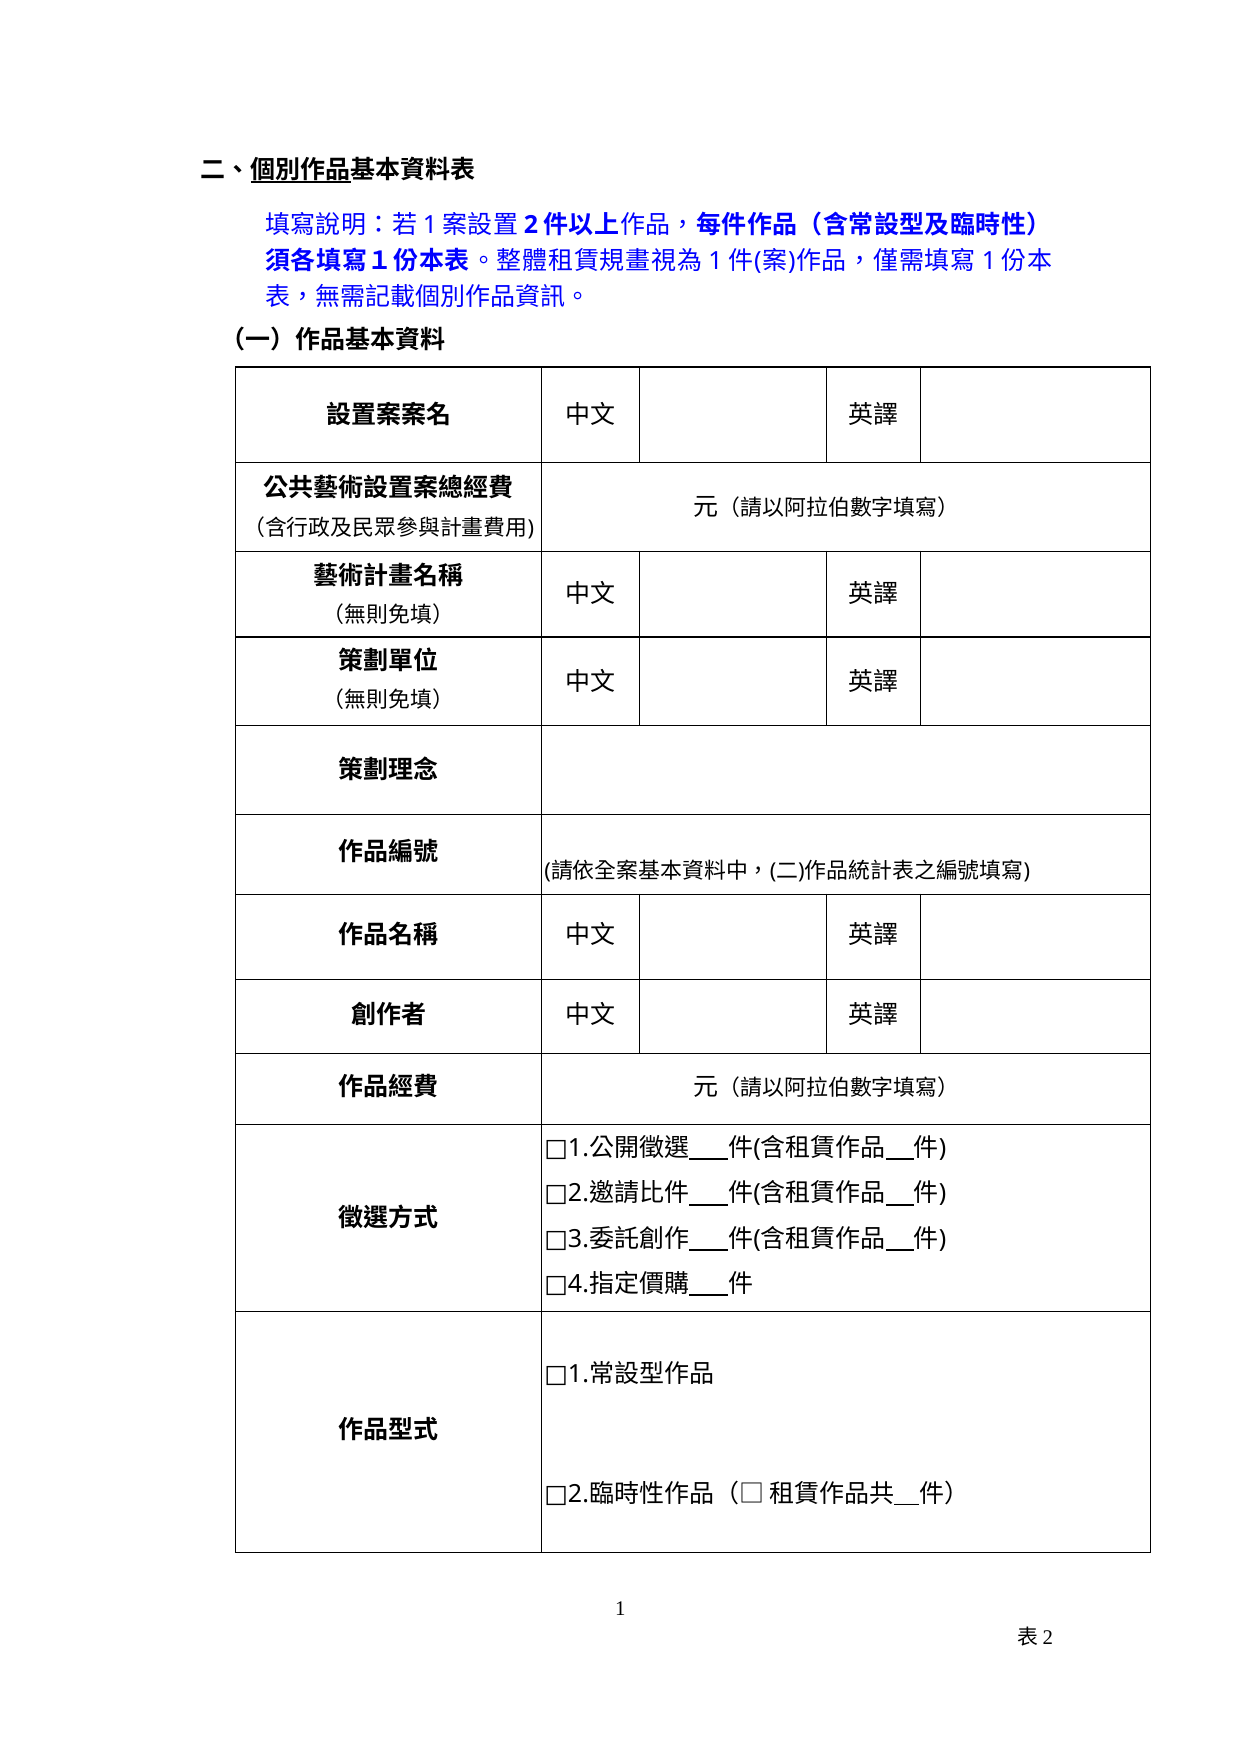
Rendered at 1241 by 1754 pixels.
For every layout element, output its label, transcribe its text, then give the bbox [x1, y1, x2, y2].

table_cell 藝術計畫名稱 （無則免填） [236, 552, 541, 636]
table_cell 英譯 [827, 980, 920, 1053]
table_header 設置案案名 [236, 368, 541, 462]
table_cell 英譯 [827, 552, 920, 636]
table_cell 徵選方式 [236, 1125, 541, 1311]
table_cell 元（請以阿拉伯數字填寫） [542, 1054, 1150, 1124]
table_cell [640, 638, 826, 725]
table_cell □1.常設型作品 □2.臨時性作品（□ 租賃作品共＿件） [542, 1312, 1150, 1552]
table_header 英譯 [827, 368, 920, 462]
table_header [640, 368, 826, 462]
table_cell [921, 895, 1150, 979]
table_cell [921, 552, 1150, 636]
table_cell 中文 [542, 552, 639, 636]
list （一）作品基本資料 [187, 319, 1053, 356]
table_header 中文 [542, 368, 639, 462]
table_cell 作品經費 [236, 1054, 541, 1124]
table_cell [640, 895, 826, 979]
table_cell [542, 726, 1150, 813]
text 填寫說明：若1案設置2件以上作品，每件作品（含常設型及臨時性）須各填寫１份本表。整體租賃規畫視為1件(案)作品，僅需填寫1份本表，無需記載個別作品資訊。 [265, 204, 1053, 313]
table_header [921, 368, 1150, 462]
table_cell 策劃理念 [236, 726, 541, 813]
table_cell 英譯 [827, 638, 920, 725]
table_cell 英譯 [827, 895, 920, 979]
table_cell [921, 980, 1150, 1053]
table_cell 作品名稱 [236, 895, 541, 979]
table_cell [921, 638, 1150, 725]
table_cell 中文 [542, 638, 639, 725]
table_cell 創作者 [236, 980, 541, 1053]
table_cell 元（請以阿拉伯數字填寫） [542, 463, 1150, 551]
table_cell 中文 [542, 980, 639, 1053]
table_cell 中文 [542, 895, 639, 979]
table_cell [640, 552, 826, 636]
table_cell 策劃單位 （無則免填） [236, 638, 541, 725]
table_cell □1.公開徵選 件(含租賃作品 件) □2.邀請比件 件(含租賃作品 件) □3.委託創作 件(含租賃作品 件) □4.指定價購 件 [542, 1125, 1150, 1311]
table_cell [640, 980, 826, 1053]
text 二、個別作品基本資料表 [187, 150, 1053, 186]
table_cell 公共藝術設置案總經費 （含行政及民眾參與計畫費用) [236, 463, 541, 551]
table_cell 作品編號 [236, 815, 541, 893]
table_cell (請依全案基本資料中，(二)作品統計表之編號填寫) [542, 815, 1150, 893]
table_cell 作品型式 [236, 1312, 541, 1552]
